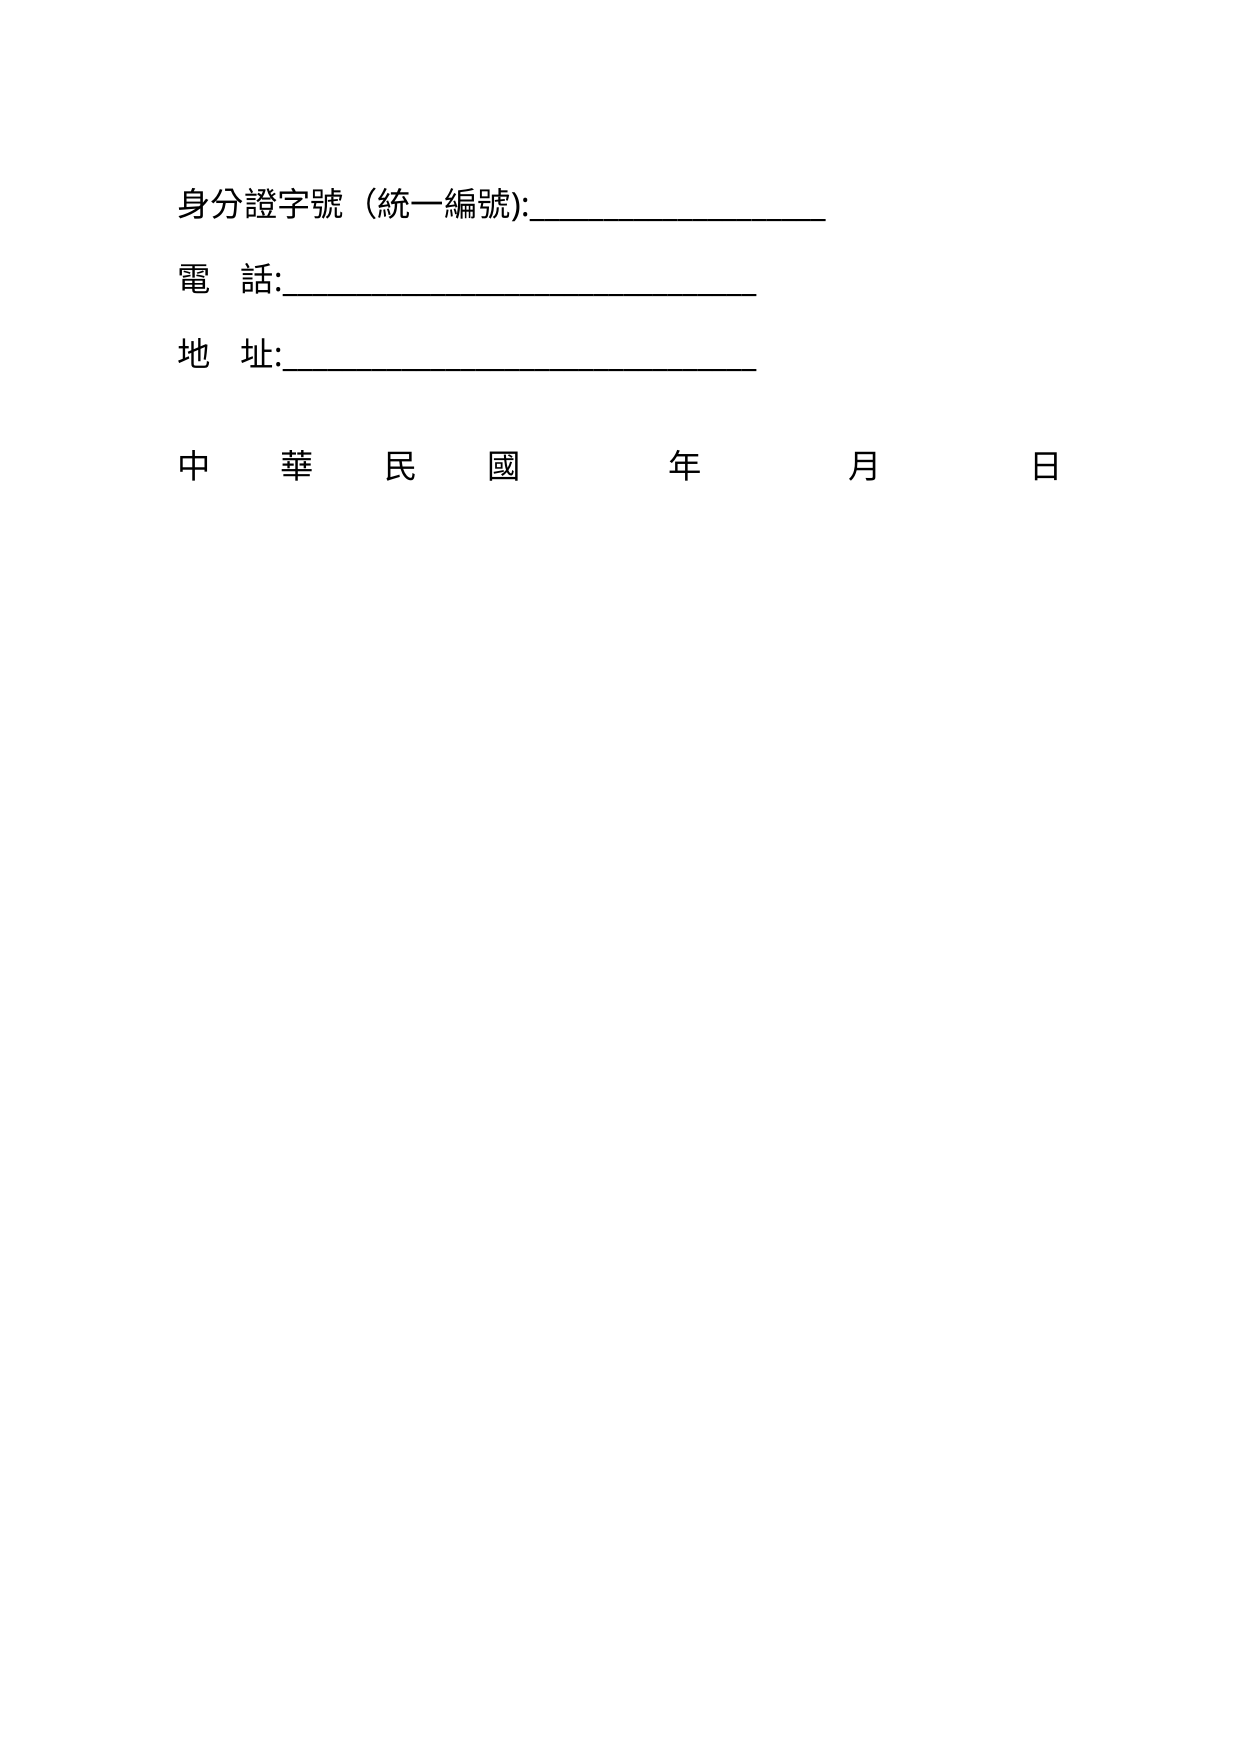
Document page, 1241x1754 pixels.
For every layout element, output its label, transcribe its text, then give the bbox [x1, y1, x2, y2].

text 中華民國 年 月 日 [177, 427, 1063, 502]
text 身分證字號（統一編號):____________________ [177, 164, 1063, 239]
text 電 話:________________________________ [177, 239, 1063, 314]
text 地 址:________________________________ [177, 314, 1063, 389]
